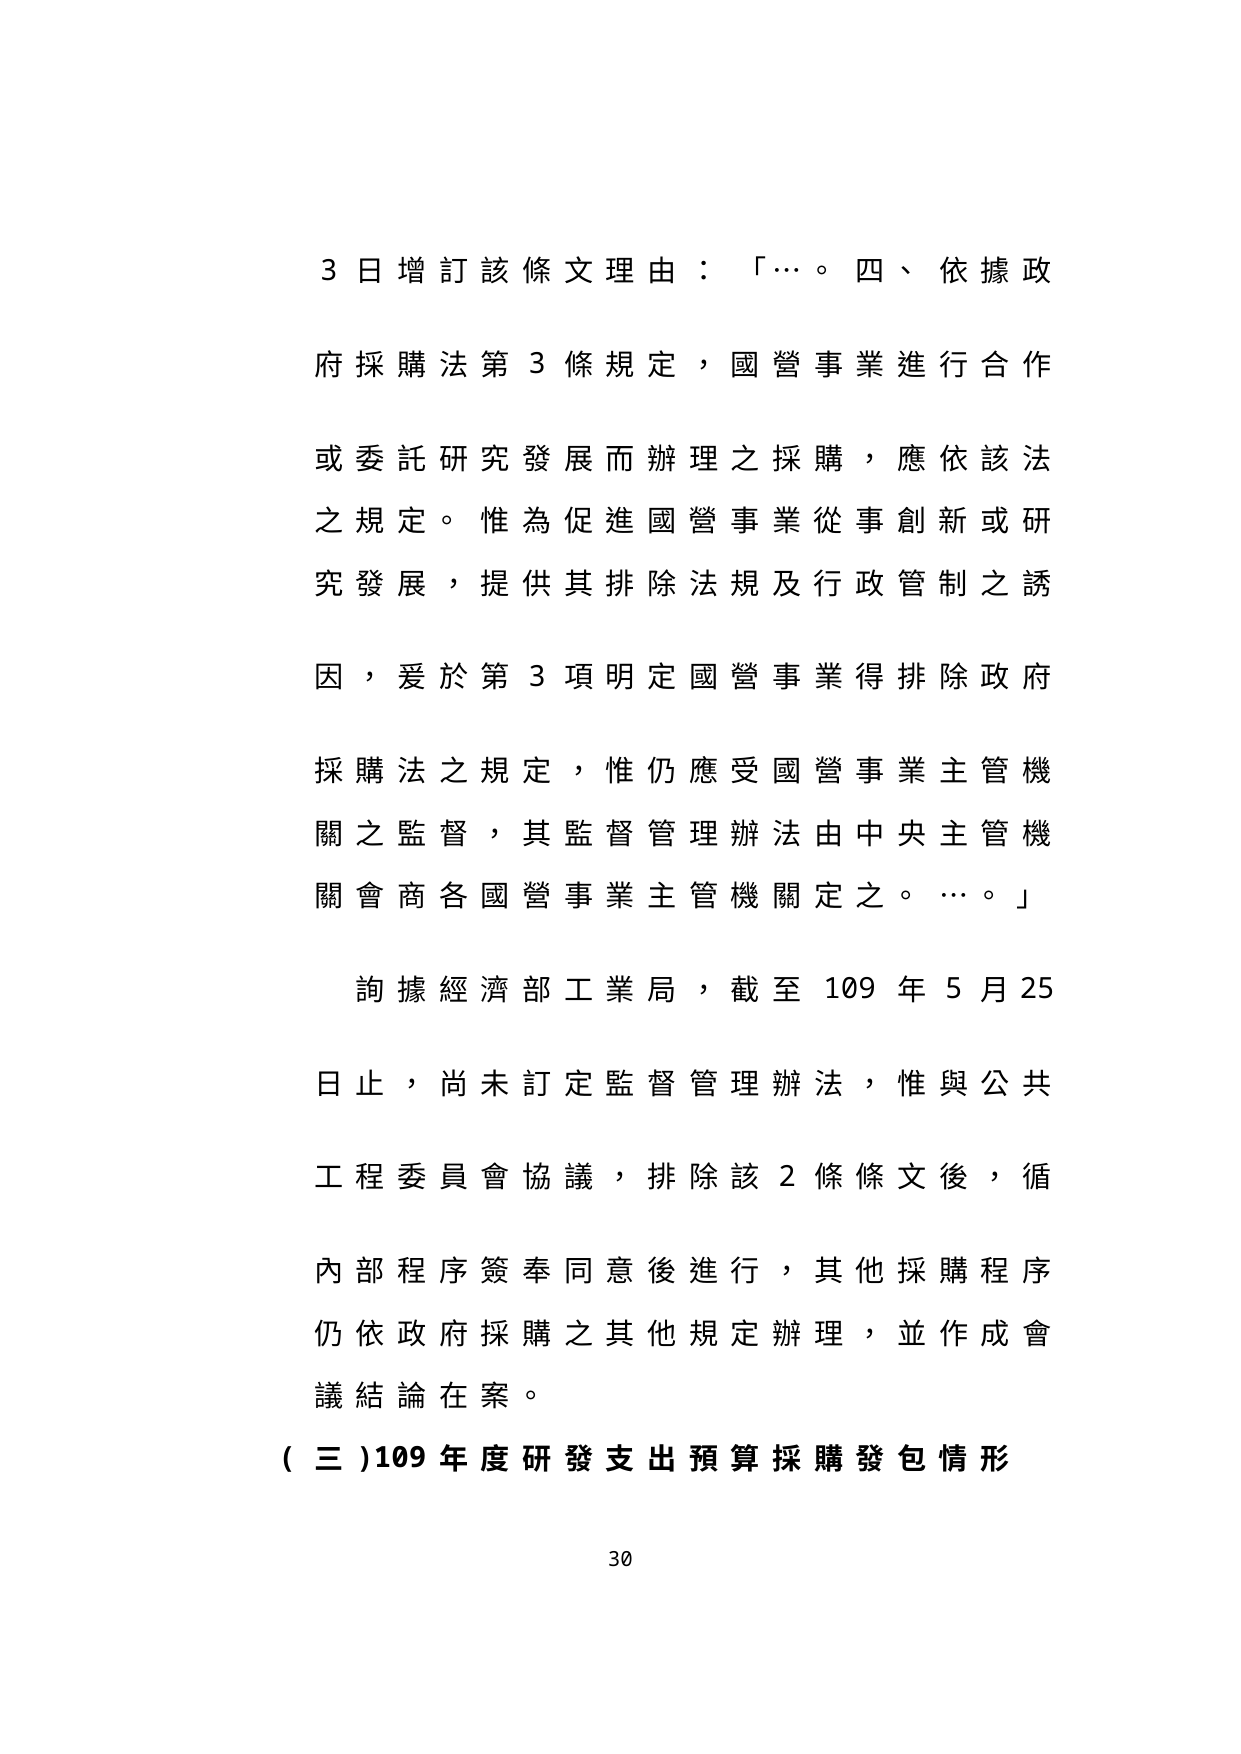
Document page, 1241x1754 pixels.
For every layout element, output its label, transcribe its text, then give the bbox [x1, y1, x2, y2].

text 依產業創新條例第9條之1第3項規定：「國營事業為進行創新或研究發展之合作或委託研究而辦理公告金額以上之採購者，除我國締結之條約或協定另有規定者外，得採限制性招標，不受政府採購法第19條及第22條第1項之限制。」據106年11月3日增訂該條文理由：「…。四、依據政府採購法第3條規定，國營事業進行合作或委託研究發展而辦理之採購，應依該法之規定。惟為促進國營事業從事創新或研究發展，提供其排除法規及行政管制之誘因，爰於第3項明定國營事業得排除政府採購法之規定，惟仍應受國營事業主管機關之監督，其監督管理辦法由中央主管機關會商各國營事業主管機關定之。…。」 [271, 227, 1058, 915]
text (三)109年度研發支出預算採購發包情形 [242, 1415, 1058, 1477]
text 詢據經濟部工業局，截至109年5月25日止，尚未訂定監督管理辦法，惟與公共工程委員會協議，排除該2條條文後，循內部程序簽奉同意後進行，其他採購程序仍依政府採購之其他規定辦理，並作成會議結論在案。 [271, 915, 1058, 1415]
